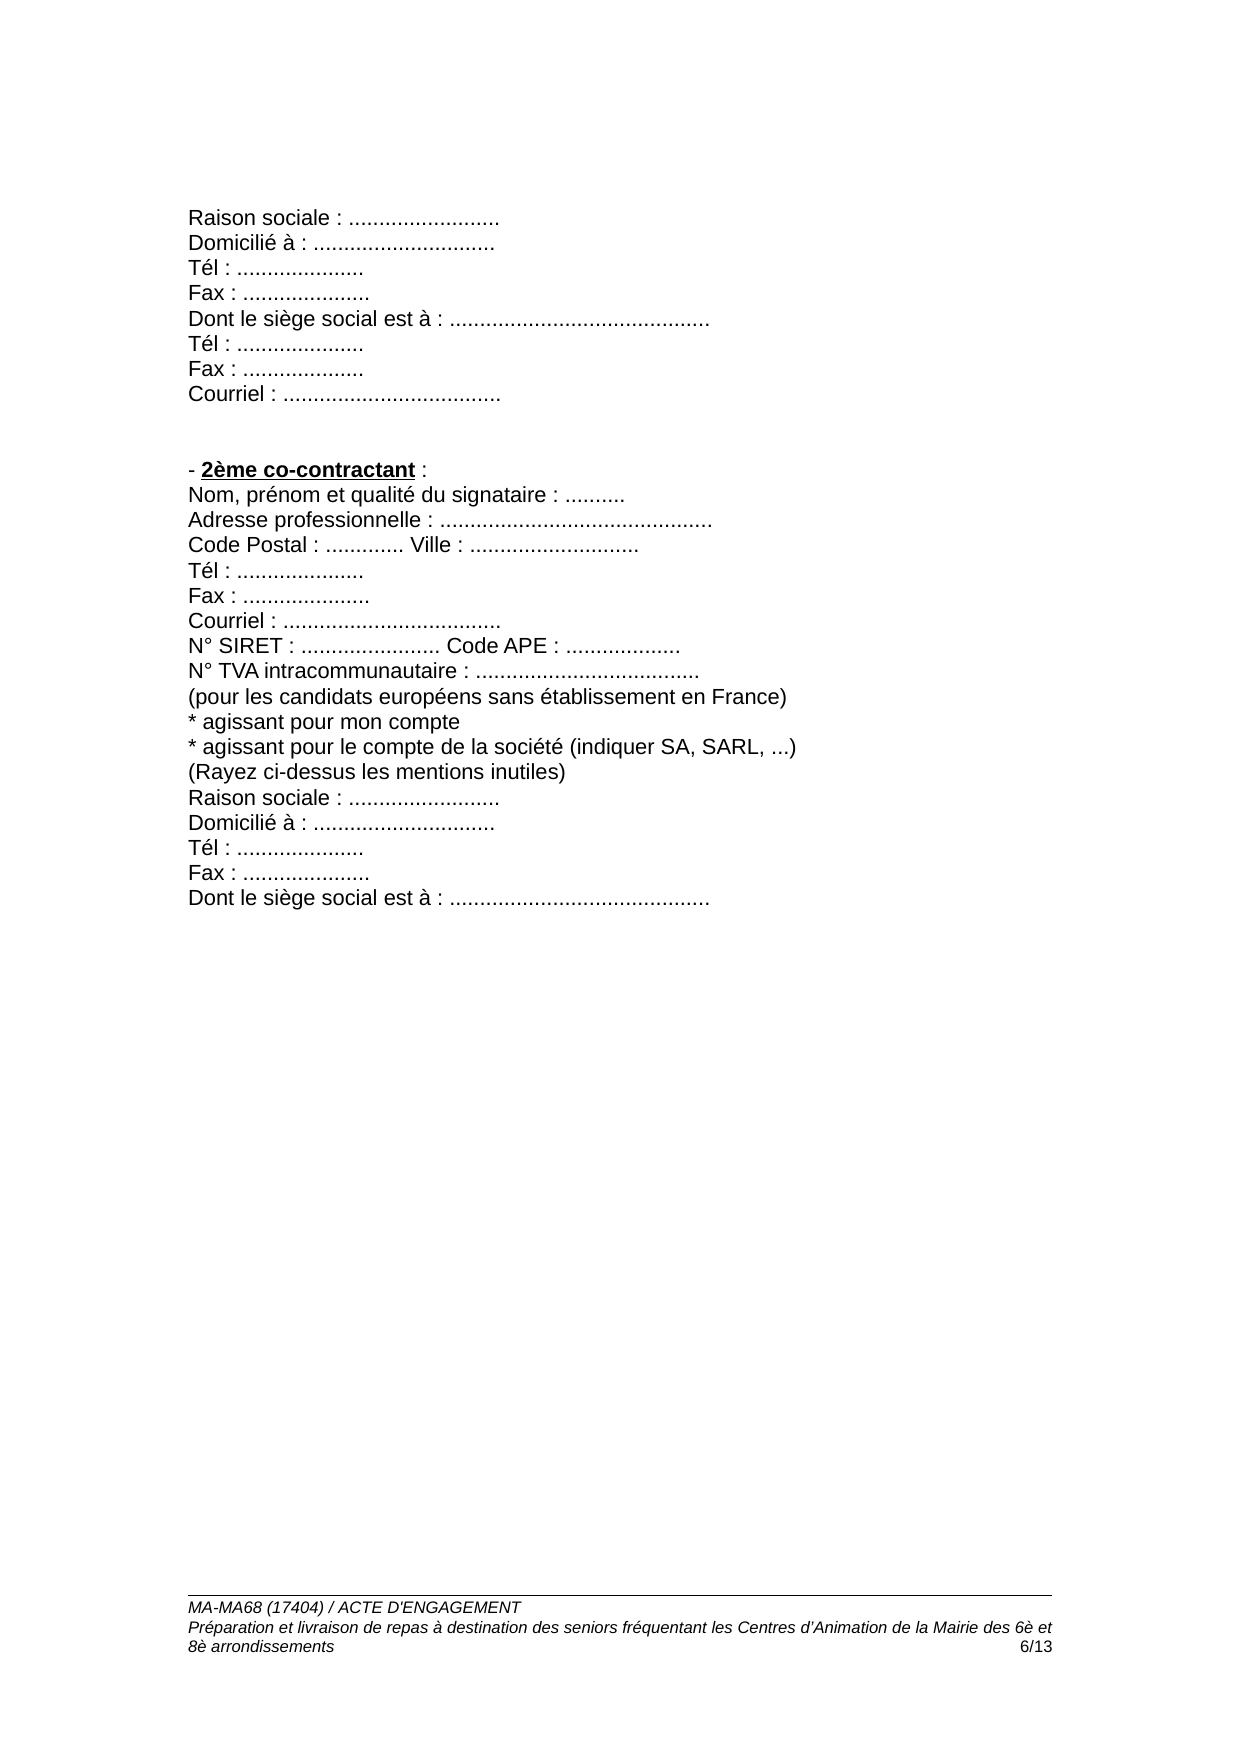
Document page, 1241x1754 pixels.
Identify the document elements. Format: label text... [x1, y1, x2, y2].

text Courriel : .................................... [188, 381, 1052, 406]
text Tél : ..................... [188, 835, 1052, 860]
text Adresse professionnelle : ............................................. [188, 507, 1052, 532]
text Domicilié à : .............................. [188, 809, 1052, 835]
text Courriel : .................................... [188, 608, 1052, 633]
text N° TVA intracommunautaire : ..................................... [188, 658, 1052, 683]
text Fax : ..................... [188, 280, 1052, 305]
text Raison sociale : ......................... [188, 784, 1052, 809]
text Dont le siège social est à : ........................................... [188, 305, 1052, 331]
text Fax : ..................... [188, 583, 1052, 608]
text Tél : ..................... [188, 557, 1052, 583]
text Raison sociale : ......................... [188, 204, 1052, 230]
text Nom, prénom et qualité du signataire : .......... [188, 482, 1052, 507]
text (pour les candidats européens sans établissement en France) [188, 683, 1052, 709]
text Domicilié à : .............................. [188, 230, 1052, 255]
text Dont le siège social est à : ........................................... [188, 885, 1052, 910]
text Fax : ..................... [188, 860, 1052, 885]
text * agissant pour le compte de la société (indiquer SA, SARL, ...) [188, 734, 1052, 759]
text Tél : ..................... [188, 331, 1052, 356]
text * agissant pour mon compte [188, 709, 1052, 734]
text Fax : .................... [188, 356, 1052, 381]
text Code Postal : ............. Ville : ............................ [188, 532, 1052, 557]
text Tél : ..................... [188, 255, 1052, 280]
text (Rayez ci-dessus les mentions inutiles) [188, 759, 1052, 784]
text N° SIRET : ....................... Code APE : ................... [188, 633, 1052, 658]
text - 2ème co-contractant : [188, 457, 1052, 482]
